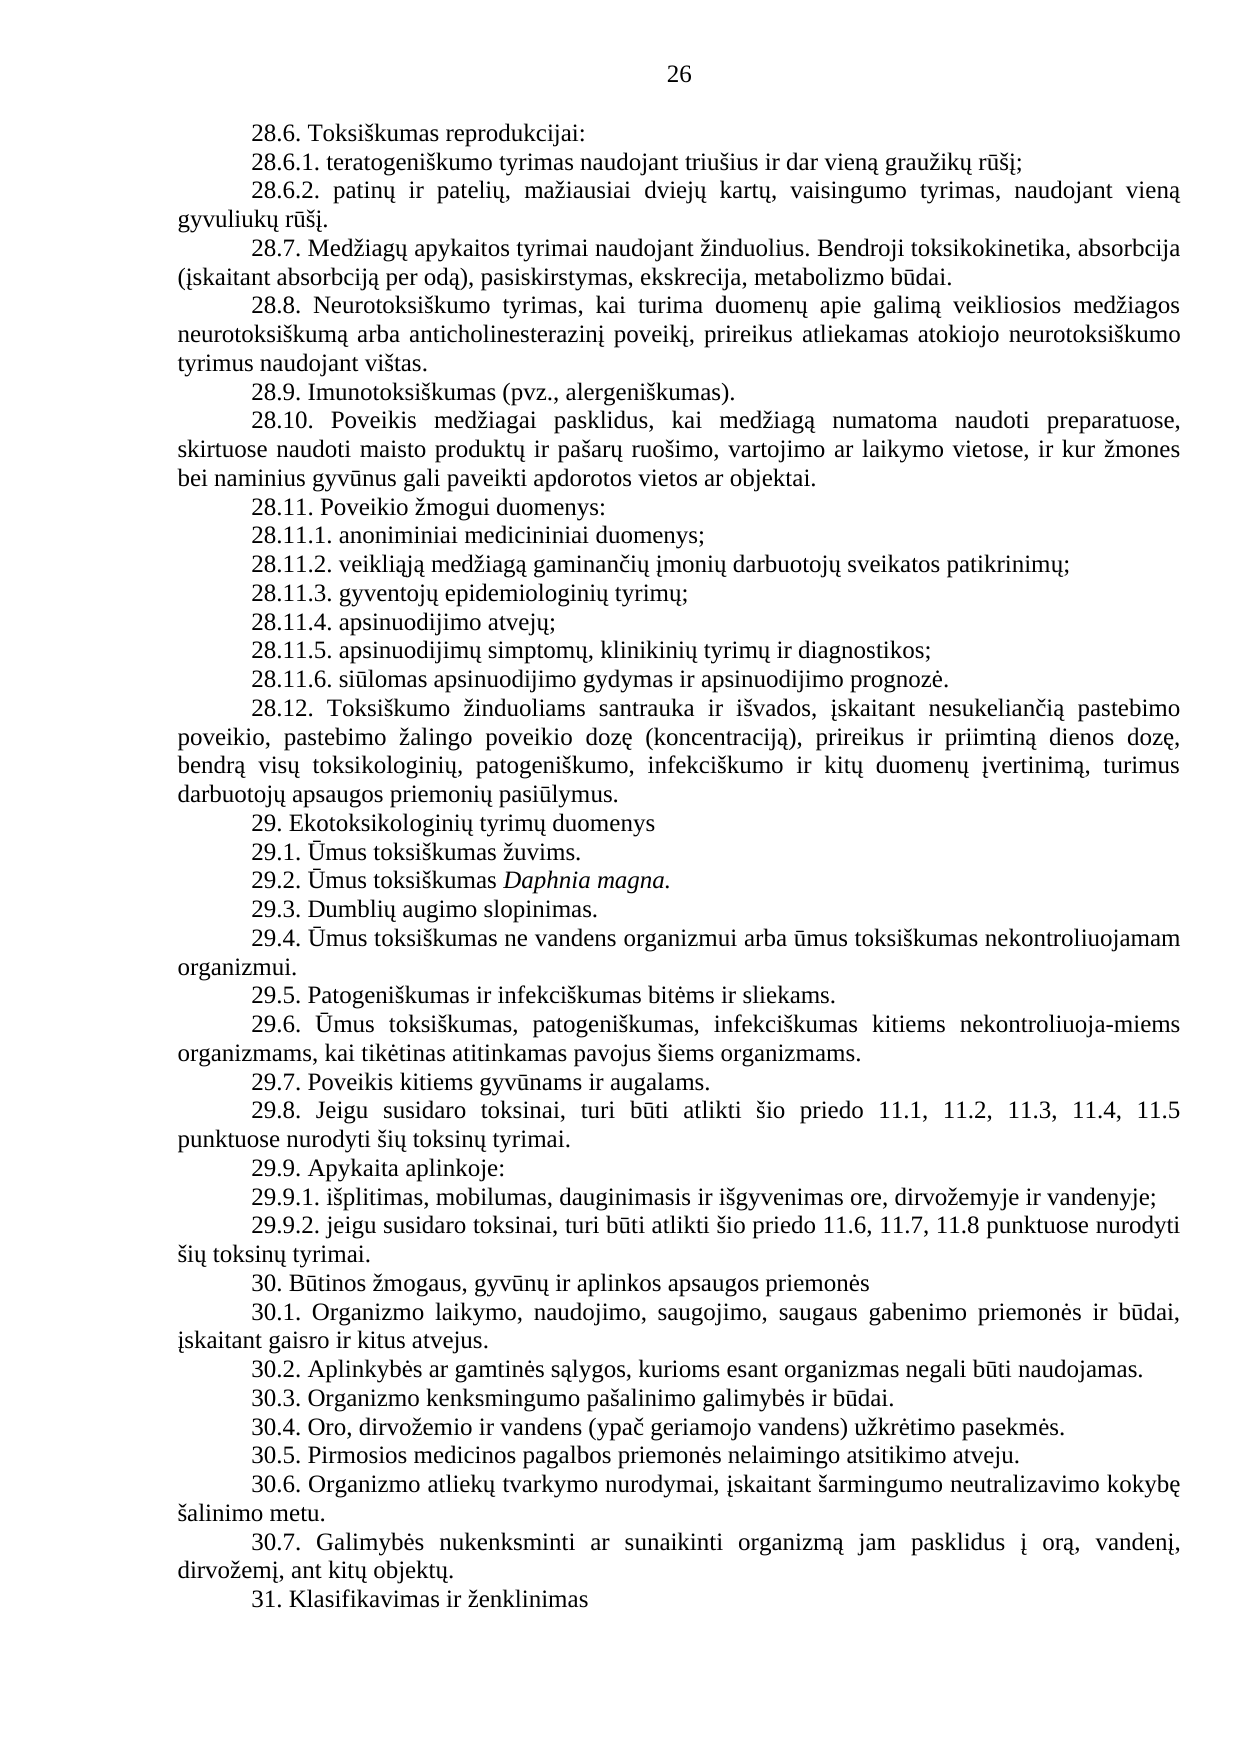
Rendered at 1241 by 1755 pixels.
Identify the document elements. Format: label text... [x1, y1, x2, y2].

text 28.9. Imunotoksiškumas (pvz., alergeniškumas). [177, 377, 1181, 406]
text 29.5. Patogeniškumas ir infekciškumas bitėms ir sliekams. [177, 981, 1181, 1009]
text 30.7. Galimybės nukenksminti ar sunaikinti organizmą jam pasklidus į orą, vandenį, dirvožemį, ant kitų objektų. [177, 1527, 1181, 1584]
text 30.1. Organizmo laikymo, naudojimo, saugojimo, saugaus gabenimo priemonės ir būdai, įskaitant gaisro ir kitus atvejus. [177, 1297, 1181, 1354]
text 28.11.4. apsinuodijimo atvejų; [177, 607, 1181, 636]
text 28.6.2. patinų ir patelių, mažiausiai dviejų kartų, vaisingumo tyrimas, naudojant vieną gyvuliukų rūšį. [177, 176, 1181, 233]
text 28.12. Toksiškumo žinduoliams santrauka ir išvados, įskaitant nesukeliančią pastebimo poveikio, pastebimo žalingo poveikio dozę (koncentraciją), prireikus ir priimtiną dienos dozę, bendrą visų toksikologinių, patogeniškumo, infekciškumo ir kitų duomenų įvertinimą, turimus darbuotojų apsaugos priemonių pasiūlymus. [177, 693, 1181, 808]
text 29.4. Ūmus toksiškumas ne vandens organizmui arba ūmus toksiškumas nekontroliuojamam organizmui. [177, 923, 1181, 981]
text 28.6.1. teratogeniškumo tyrimas naudojant triušius ir dar vieną graužikų rūšį; [177, 147, 1181, 176]
text 28.11.2. veikliąją medžiagą gaminančių įmonių darbuotojų sveikatos patikrinimų; [177, 549, 1181, 578]
text 28.8. Neurotoksiškumo tyrimas, kai turima duomenų apie galimą veikliosios medžiagos neurotoksiškumą arba anticholinesterazinį poveikį, prireikus atliekamas atokiojo neurotoksiškumo tyrimus naudojant vištas. [177, 291, 1181, 377]
text 28.10. Poveikis medžiagai pasklidus, kai medžiagą numatoma naudoti preparatuose, skirtuose naudoti maisto produktų ir pašarų ruošimo, vartojimo ar laikymo vietose, ir kur žmones bei naminius gyvūnus gali paveikti apdorotos vietos ar objektai. [177, 406, 1181, 492]
text 28.11.6. siūlomas apsinuodijimo gydymas ir apsinuodijimo prognozė. [177, 664, 1181, 693]
text 29. Ekotoksikologinių tyrimų duomenys [177, 808, 1181, 837]
text 28.6. Toksiškumas reprodukcijai: [177, 118, 1181, 147]
text 30.2. Aplinkybės ar gamtinės sąlygos, kurioms esant organizmas negali būti naudojamas. [177, 1354, 1181, 1383]
text 29.1. Ūmus toksiškumas žuvims. [177, 837, 1181, 866]
text 30.6. Organizmo atliekų tvarkymo nurodymai, įskaitant šarmingumo neutralizavimo kokybę šalinimo metu. [177, 1469, 1181, 1527]
text 28.11.1. anoniminiai medicininiai duomenys; [177, 521, 1181, 549]
text 29.9.2. jeigu susidaro toksinai, turi būti atlikti šio priedo 11.6, 11.7, 11.8 punktuose nurodyti šių toksinų tyrimai. [177, 1211, 1181, 1268]
text 30.4. Oro, dirvožemio ir vandens (ypač geriamojo vandens) užkrėtimo pasekmės. [177, 1412, 1181, 1441]
text 31. Klasifikavimas ir ženklinimas [177, 1584, 1181, 1613]
text 30.3. Organizmo kenksmingumo pašalinimo galimybės ir būdai. [177, 1383, 1181, 1412]
text 29.9. Apykaita aplinkoje: [177, 1153, 1181, 1182]
text 30.5. Pirmosios medicinos pagalbos priemonės nelaimingo atsitikimo atveju. [177, 1441, 1181, 1469]
text 28.11. Poveikio žmogui duomenys: [177, 492, 1181, 521]
text 28.7. Medžiagų apykaitos tyrimai naudojant žinduolius. Bendroji toksikokinetika, absorbcija (įskaitant absorbciją per odą), pasiskirstymas, ekskrecija, metabolizmo būdai. [177, 233, 1181, 291]
text 29.8. Jeigu susidaro toksinai, turi būti atlikti šio priedo 11.1, 11.2, 11.3, 11.4, 11.5 punktuose nurodyti šių toksinų tyrimai. [177, 1096, 1181, 1153]
text 30. Būtinos žmogaus, gyvūnų ir aplinkos apsaugos priemonės [177, 1268, 1181, 1297]
text 29.9.1. išplitimas, mobilumas, dauginimasis ir išgyvenimas ore, dirvožemyje ir vandenyje; [177, 1182, 1181, 1211]
text 29.3. Dumblių augimo slopinimas. [177, 894, 1181, 923]
text 29.2. Ūmus toksiškumas Daphnia magna. [177, 866, 1181, 894]
text 29.6. Ūmus toksiškumas, patogeniškumas, infekciškumas kitiems nekontroliuoja-miems organizmams, kai tikėtinas atitinkamas pavojus šiems organizmams. [177, 1009, 1181, 1067]
text 28.11.3. gyventojų epidemiologinių tyrimų; [177, 578, 1181, 607]
text 28.11.5. apsinuodijimų simptomų, klinikinių tyrimų ir diagnostikos; [177, 636, 1181, 664]
text 29.7. Poveikis kitiems gyvūnams ir augalams. [177, 1067, 1181, 1096]
